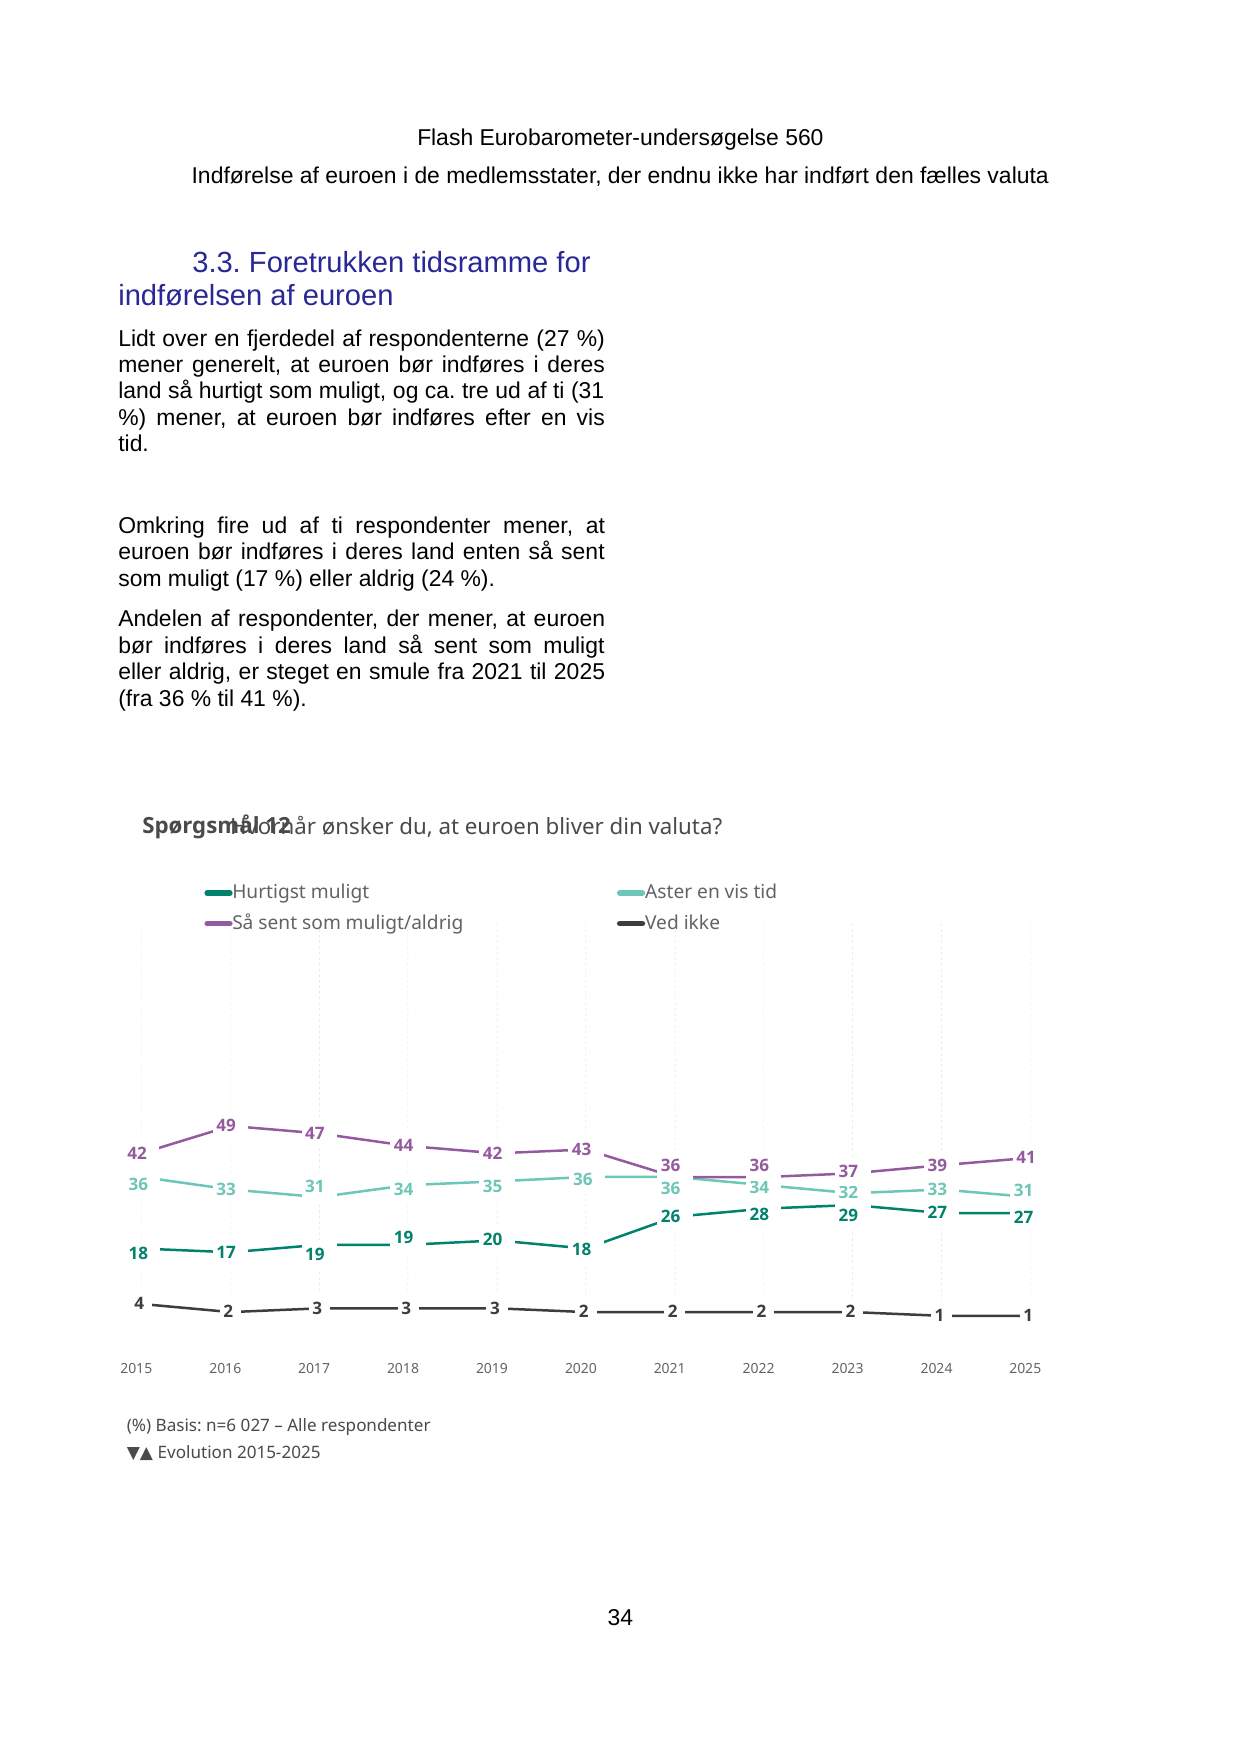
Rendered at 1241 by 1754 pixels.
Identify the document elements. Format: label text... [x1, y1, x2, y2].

text Lidt over en fjerdedel af respondenterne (27 %) mener generelt, at euroen bør indføres i deres land så hurtigt som muligt, og ca. tre ud af ti (31 %) mener, at euroen bør indføres efter en vis tid. [118, 324, 605, 456]
text Andelen af respondenter, der mener, at euroen bør indføres i deres land så sent som muligt eller aldrig, er steget en smule fra 2021 til 2025 (fra 36 % til 41 %). [118, 605, 605, 711]
subtitle 3.3. Foretrukken tidsramme for indførelsen af euroen [118, 245, 605, 312]
text Omkring fire ud af ti respondenter mener, at euroen bør indføres i deres land enten så sent som muligt (17 %) eller aldrig (24 %). [118, 512, 605, 591]
